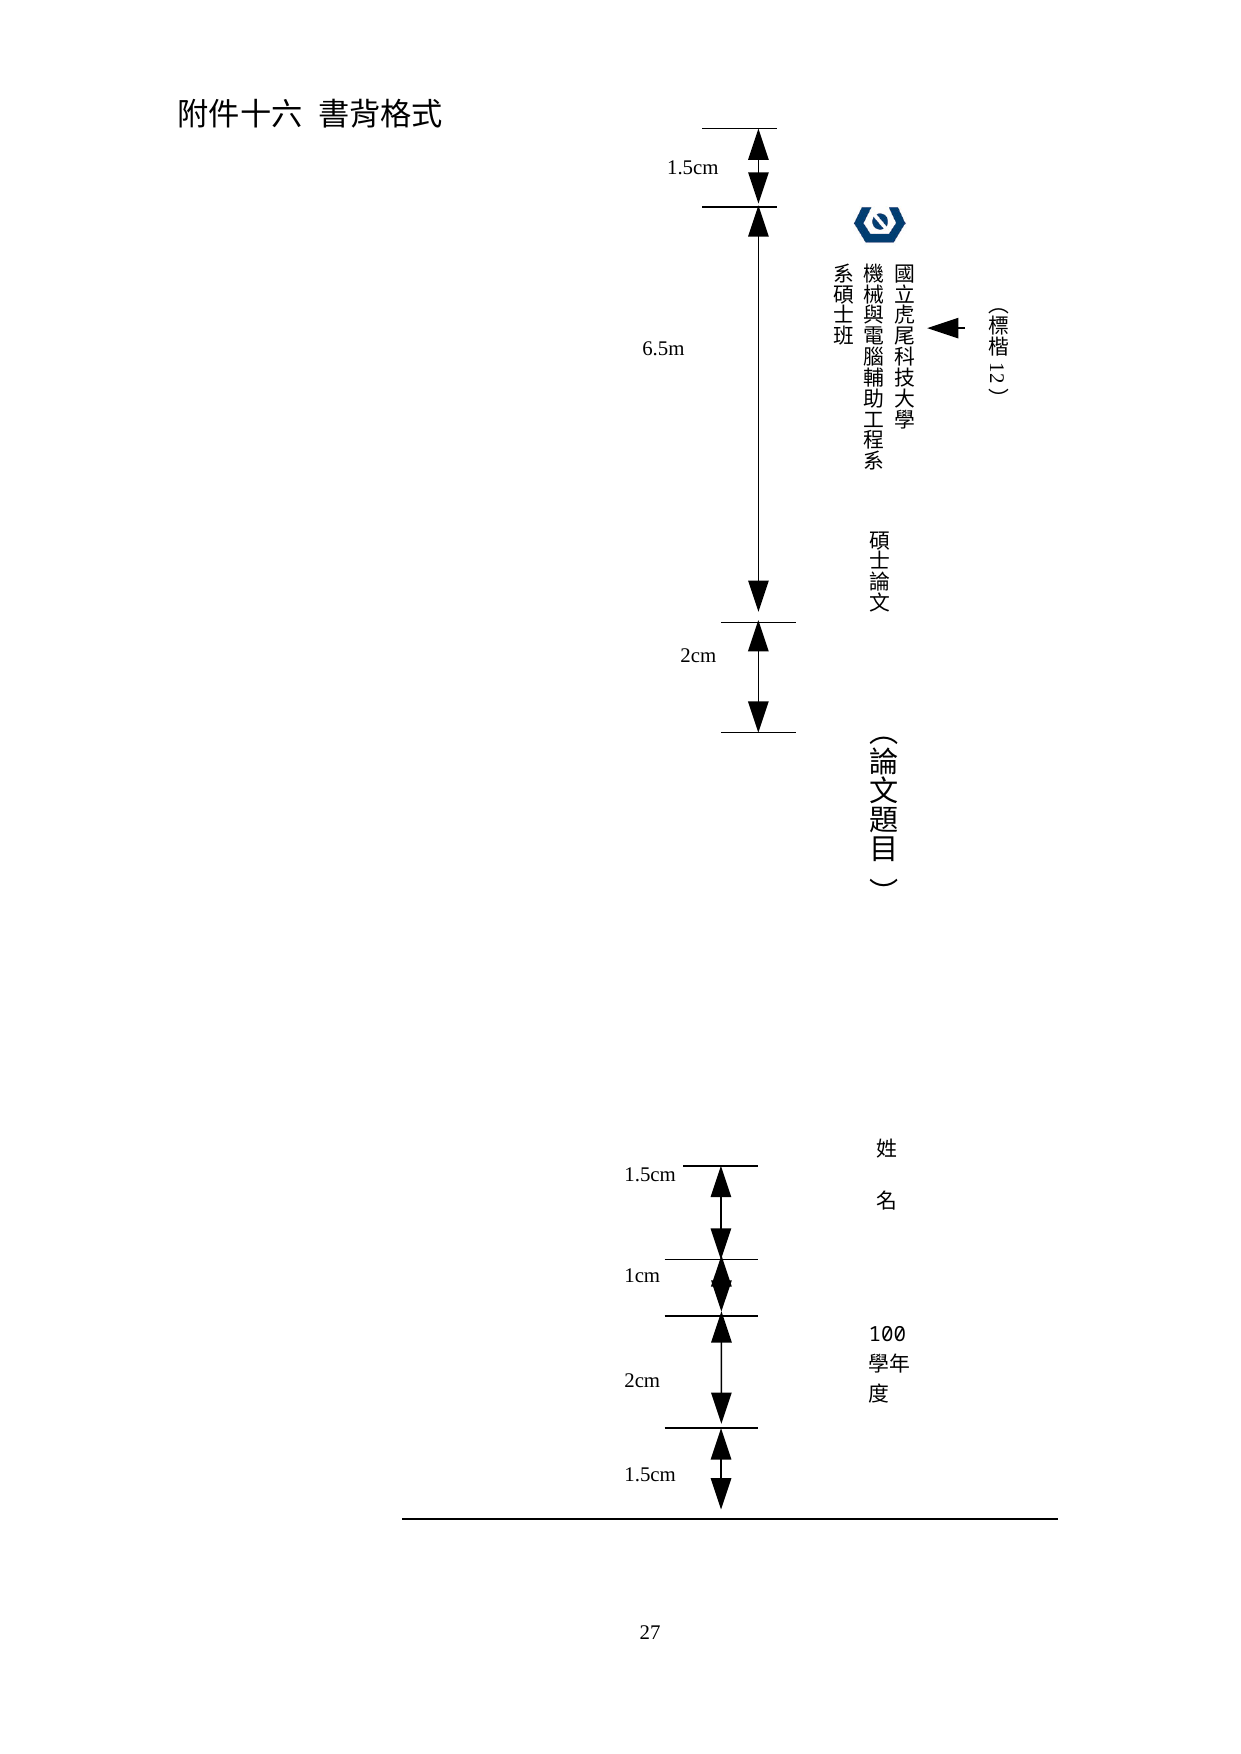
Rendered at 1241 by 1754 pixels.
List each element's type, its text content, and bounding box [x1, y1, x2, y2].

text 附件十六 書背格式 [177, 89, 1122, 134]
